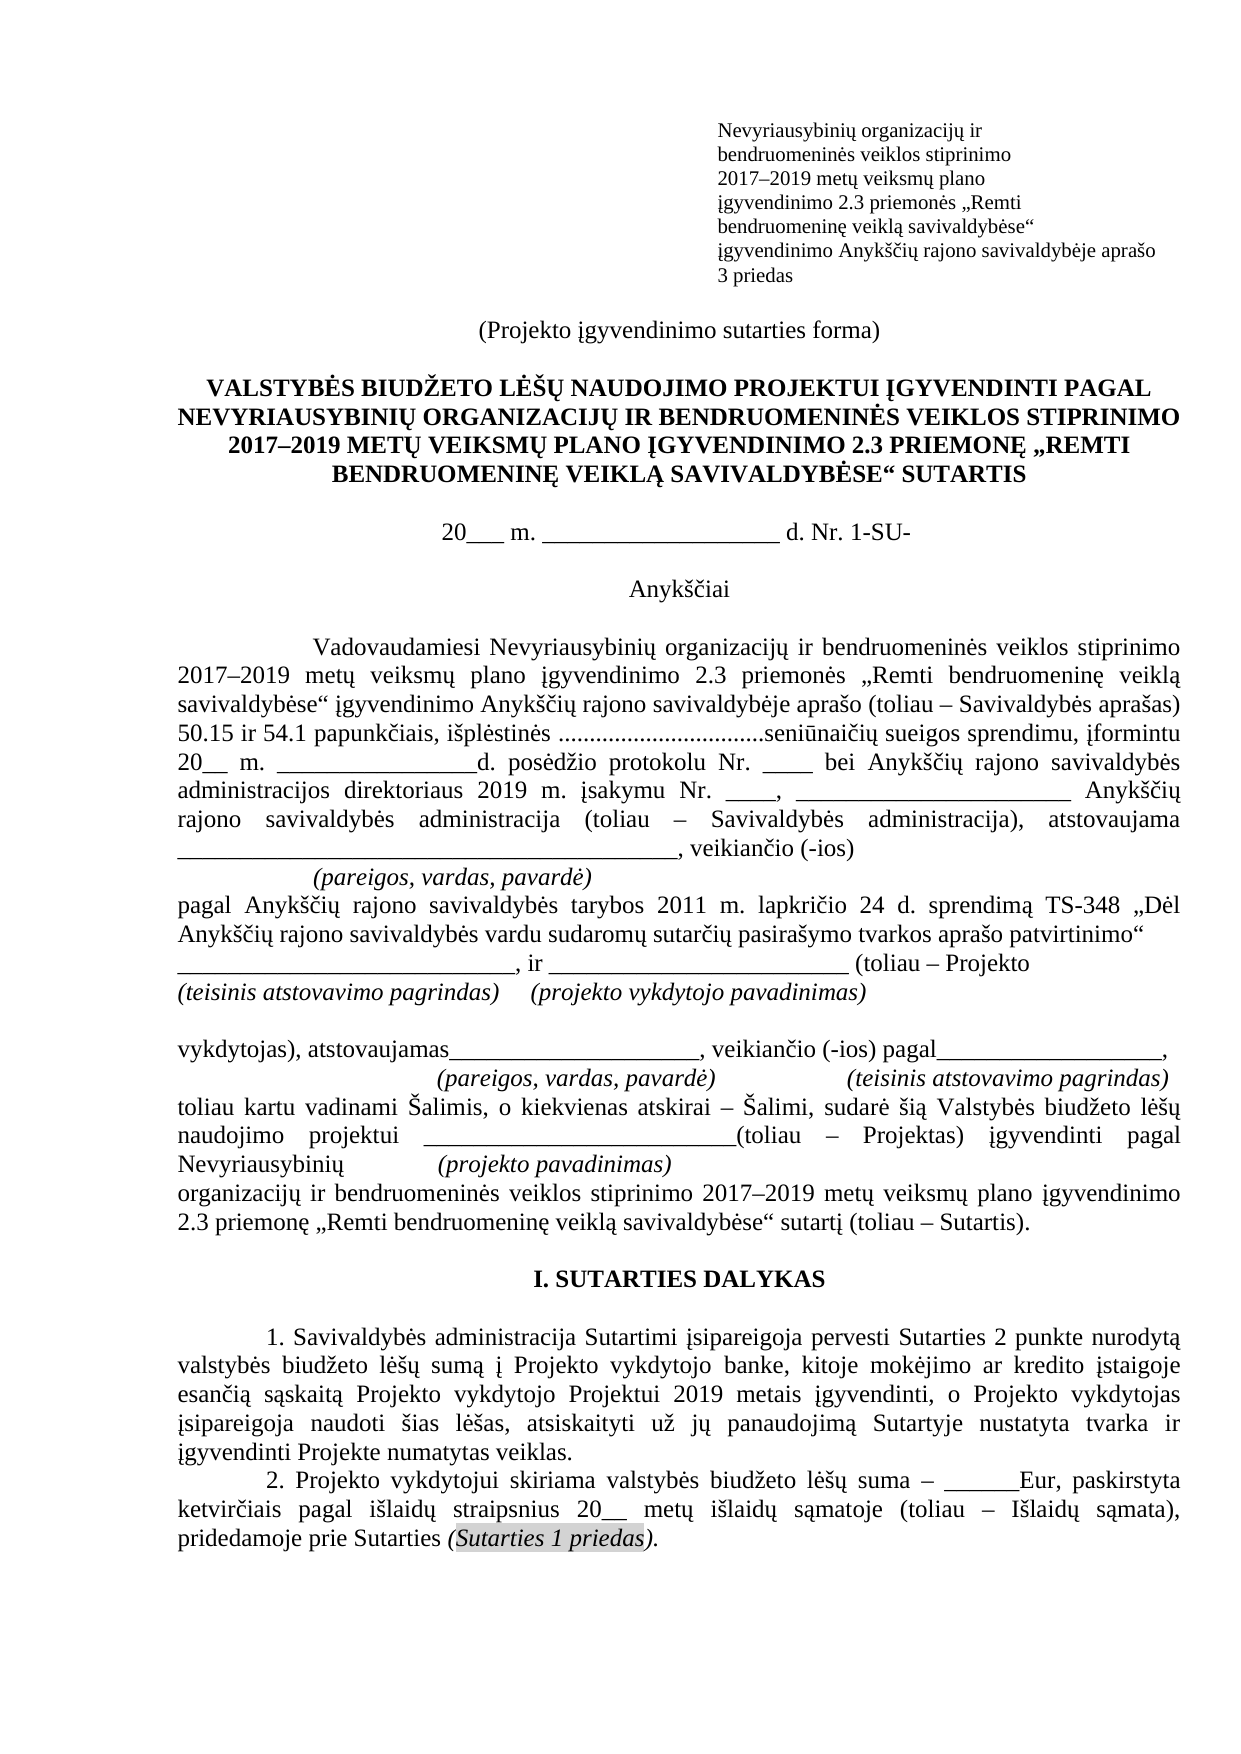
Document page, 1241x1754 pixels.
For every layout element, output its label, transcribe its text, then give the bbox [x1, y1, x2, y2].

text 1. Savivaldybės administracija Sutartimi įsipareigoja pervesti Sutarties 2 punkte nurodytą valstybės biudžeto lėšų sumą į Projekto vykdytojo banke, kitoje mokėjimo ar kredito įstaigoje esančią sąskaitą Projekto vykdytojo Projektui 2019 metais įgyvendinti, o Projekto vykdytojas įsipareigoja naudoti šias lėšas, atsiskaityti už jų panaudojimą Sutartyje nustatyta tvarka ir įgyvendinti Projekte numatytas veiklas. [177, 1322, 1181, 1465]
text Vadovaudamiesi Nevyriausybinių organizacijų ir bendruomeninės veiklos stiprinimo 2017–2019 metų veiksmų plano įgyvendinimo 2.3 priemonės „Remti bendruomeninę veiklą savivaldybėse“ įgyvendinimo Anykščių rajono savivaldybėje aprašo (toliau – Savivaldybės aprašas) 50.15 ir 54.1 papunkčiais, išplėstinės .................................seniūnaičių sueigos sprendimu, įformintu 20__ m. ________________d. posėdžio protokolu Nr. ____ bei Anykščių rajono savivaldybės administracijos direktoriaus 2019 m. įsakymu Nr. ____, ______________________ Anykščių rajono savivaldybės administracija (toliau – Savivaldybės administracija), atstovaujama ________________________________________, veikiančio (-ios) [177, 632, 1181, 862]
text Nevyriausybinių organizacijų ir bendruomeninės veiklos stiprinimo 2017–2019 metų veiksmų plano įgyvendinimo 2.3 priemonės „Remti bendruomeninę veiklą savivaldybėse“ įgyvendinimo Anykščių rajono savivaldybėje aprašo [717, 118, 1181, 262]
text (teisinis atstovavimo pagrindas) (projekto vykdytojo pavadinimas) [177, 977, 1181, 1005]
text VALSTYBĖS BIUDŽETO LĖŠŲ NAUDOJIMO PROJEKTUI ĮGYVENDINTI PAGAL NEVYRIAUSYBINIŲ ORGANIZACIJŲ IR BENDRUOMENINĖS VEIKLOS STIPRINIMO 2017–2019 METŲ VEIKSMŲ PLANO ĮGYVENDINIMO 2.3 PRIEMONĘ „REMTI BENDRUOMENINĘ VEIKLĄ SAVIVALDYBĖSE“ SUTARTIS [177, 373, 1181, 488]
text 3 priedas [717, 262, 1181, 287]
text 2. Projekto vykdytojui skiriama valstybės biudžeto lėšų suma – ______Eur, paskirstyta ketvirčiais pagal išlaidų straipsnius 20__ metų išlaidų sąmatoje (toliau – Išlaidų sąmata), pridedamoje prie Sutarties (Sutarties 1 priedas). [177, 1465, 1181, 1552]
text pagal Anykščių rajono savivaldybės tarybos 2011 m. lapkričio 24 d. sprendimą TS-348 „Dėl Anykščių rajono savivaldybės vardu sudaromų sutarčių pasirašymo tvarkos aprašo patvirtinimo“ [177, 890, 1181, 948]
text (pareigos, vardas, pavardė) [177, 862, 1181, 890]
text toliau kartu vadinami Šalimis, o kiekvienas atskirai – Šalimi, sudarė šią Valstybės biudžeto lėšų naudojimo projektui _________________________(toliau – Projektas) įgyvendinti pagal Nevyriausybinių (projekto pavadinimas) [177, 1092, 1181, 1178]
text (pareigos, vardas, pavardė) (teisinis atstovavimo pagrindas) [177, 1063, 1181, 1092]
text (Projekto įgyvendinimo sutarties forma) [177, 315, 1181, 344]
text 20___ m. ___________________ d. Nr. 1-SU- [177, 517, 1181, 545]
text I. SUTARTIES DALYKAS [177, 1264, 1181, 1293]
text organizacijų ir bendruomeninės veiklos stiprinimo 2017–2019 metų veiksmų plano įgyvendinimo 2.3 priemonę „Remti bendruomeninę veiklą savivaldybėse“ sutartį (toliau – Sutartis). [177, 1178, 1181, 1235]
text vykdytojas), atstovaujamas____________________, veikiančio (-ios) pagal__________________, [177, 1034, 1181, 1063]
text Anykščiai [177, 574, 1181, 603]
text ___________________________, ir ________________________ (toliau – Projekto [177, 948, 1181, 977]
